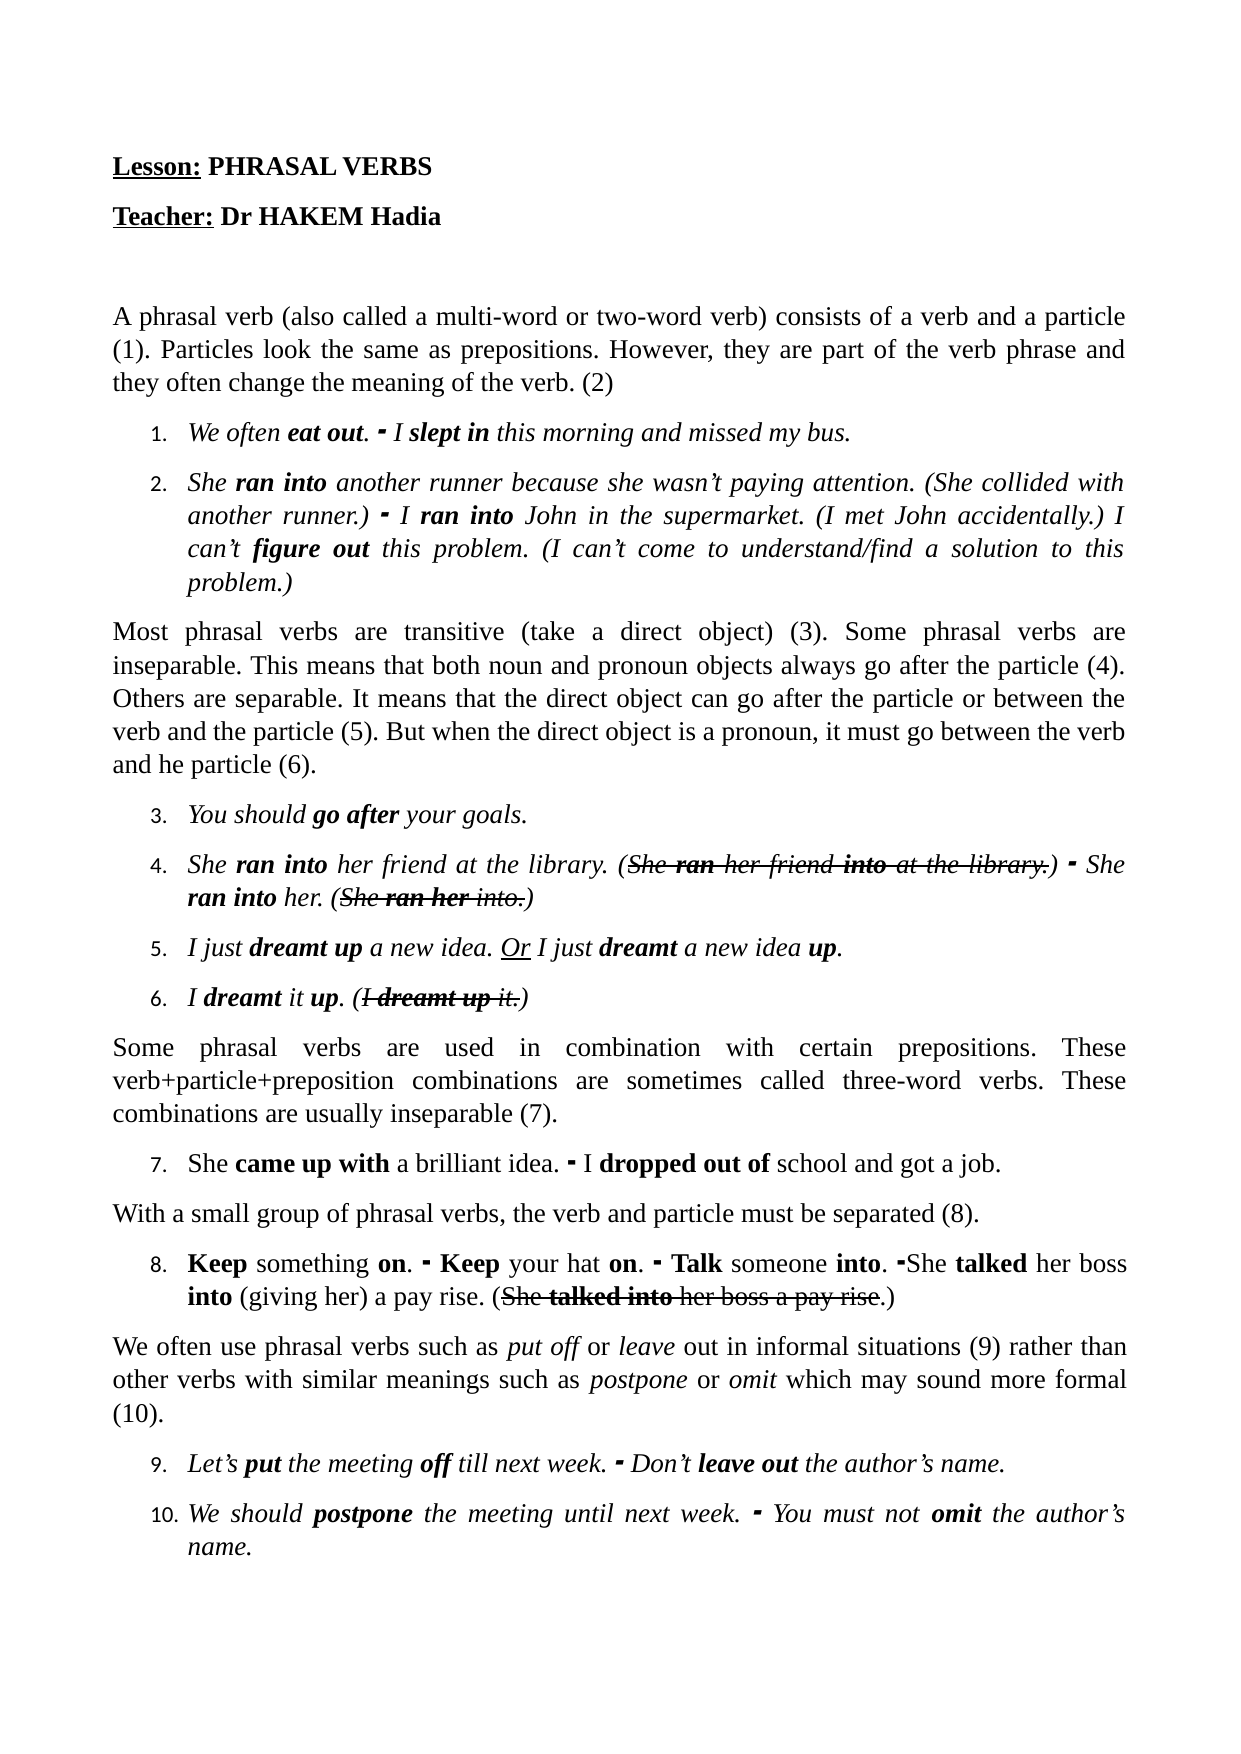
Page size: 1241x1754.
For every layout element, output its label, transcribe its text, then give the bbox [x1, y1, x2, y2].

text A phrasal verb (also called a multi-word or two-word verb) consists of a verb and a particle (1). Particles look the same as prepositions. However, they are part of the verb phrase and they often change the meaning of the verb. (2) [112, 300, 1128, 397]
list We should postpone the meeting until next week. ⁃ You must not omit the author’s name. [150, 1497, 1128, 1561]
list Keep something on. ⁃ Keep your hat on. ⁃ Talk someone into. ⁃She talked her boss into (giving her) a pay rise. (She talked into her boss a pay rise.) [150, 1247, 1128, 1312]
text With a small group of phrasal verbs, the verb and particle must be separated (8). [112, 1197, 1128, 1228]
text Most phrasal verbs are transitive (take a direct object) (3). Some phrasal verbs are inseparable. This means that both noun and pronoun objects always go after the particle (4). Others are separable. It means that the direct object can go after the particle or between the verb and the particle (5). But when the direct object is a pronoun, it must go between the verb and he particle (6). [112, 616, 1128, 779]
text Some phrasal verbs are used in combination with certain prepositions. These verb+particle+preposition combinations are sometimes called three-word verbs. These combinations are usually inseparable (7). [112, 1031, 1128, 1129]
list I dreamt it up. (I dreamt up it.) [150, 981, 1128, 1012]
text Teacher: Dr HAKEM Hadia [112, 200, 1128, 231]
list She ran into another runner because she wasn’t paying attention. (She collided with another runner.) ⁃ I ran into John in the supermarket. (I met John accidentally.) I can’t figure out this problem. (I can’t come to understand/find a solution to this problem.) [150, 466, 1128, 597]
list She came up with a brilliant idea. ⁃ I dropped out of school and got a job. [150, 1147, 1128, 1179]
list We often eat out. ⁃ I slept in this morning and missed my bus. [150, 416, 1128, 447]
list Let’s put the meeting off till next week. ⁃ Don’t leave out the author’s name. [150, 1447, 1128, 1478]
list She ran into her friend at the library. (She ran her friend into at the library.) ⁃ She ran into her. (She ran her into.) [150, 848, 1128, 913]
text We often use phrasal verbs such as put off or leave out in informal situations (9) rather than other verbs with similar meanings such as postpone or omit which may sound more formal (10). [112, 1330, 1128, 1428]
list I just dreamt up a new idea. Or I just dreamt a new idea up. [150, 931, 1128, 962]
list You should go after your goals. [150, 798, 1128, 829]
text Lesson: PHRASAL VERBS [112, 150, 1128, 181]
